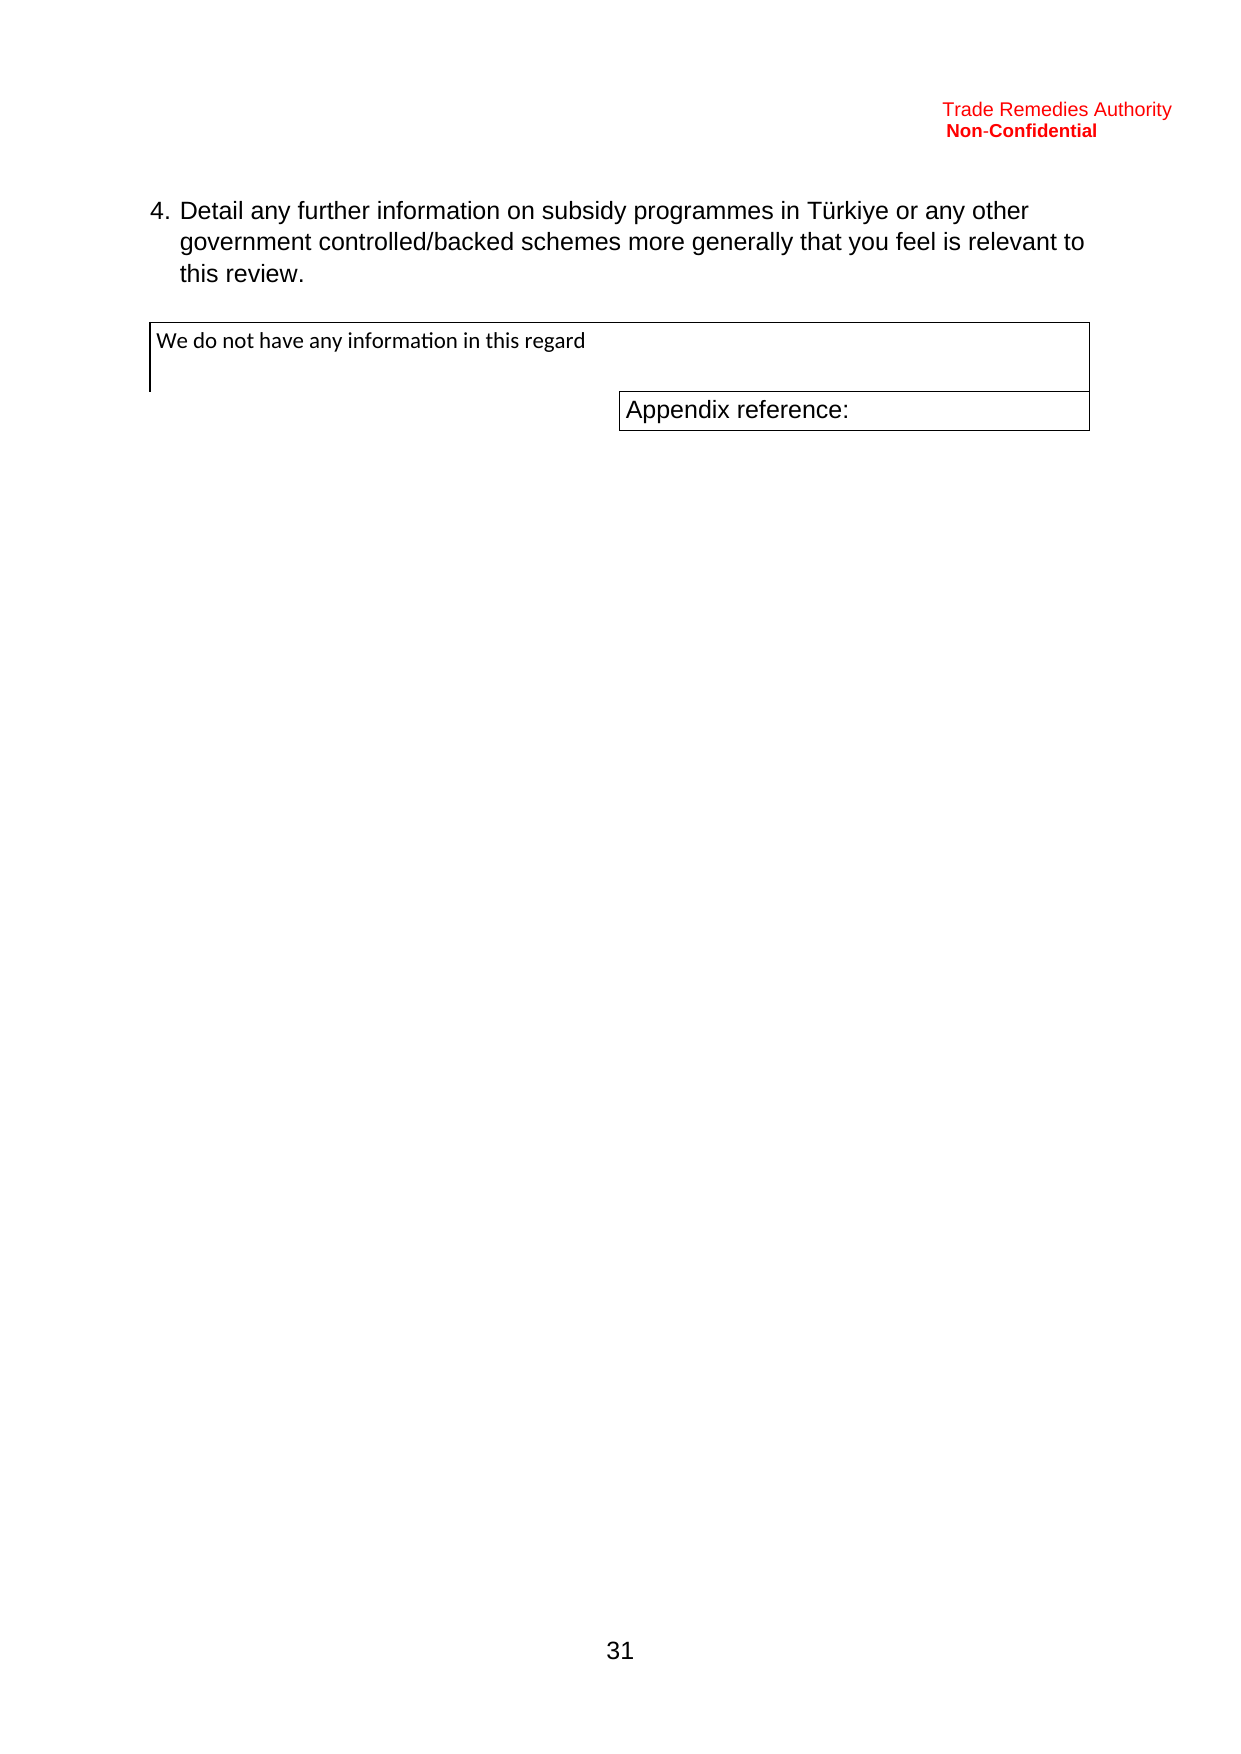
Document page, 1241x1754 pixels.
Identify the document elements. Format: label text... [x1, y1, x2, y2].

table_cell Appendix reference: [620, 392, 1089, 429]
table_cell [150, 392, 619, 429]
list Detail any further information on subsidy programmes in Türkiye or any other government controlled/backed schemes more generally that you feel is relevant to this review. [150, 196, 1090, 287]
table_header We do not have any information in this regard [151, 323, 1089, 391]
